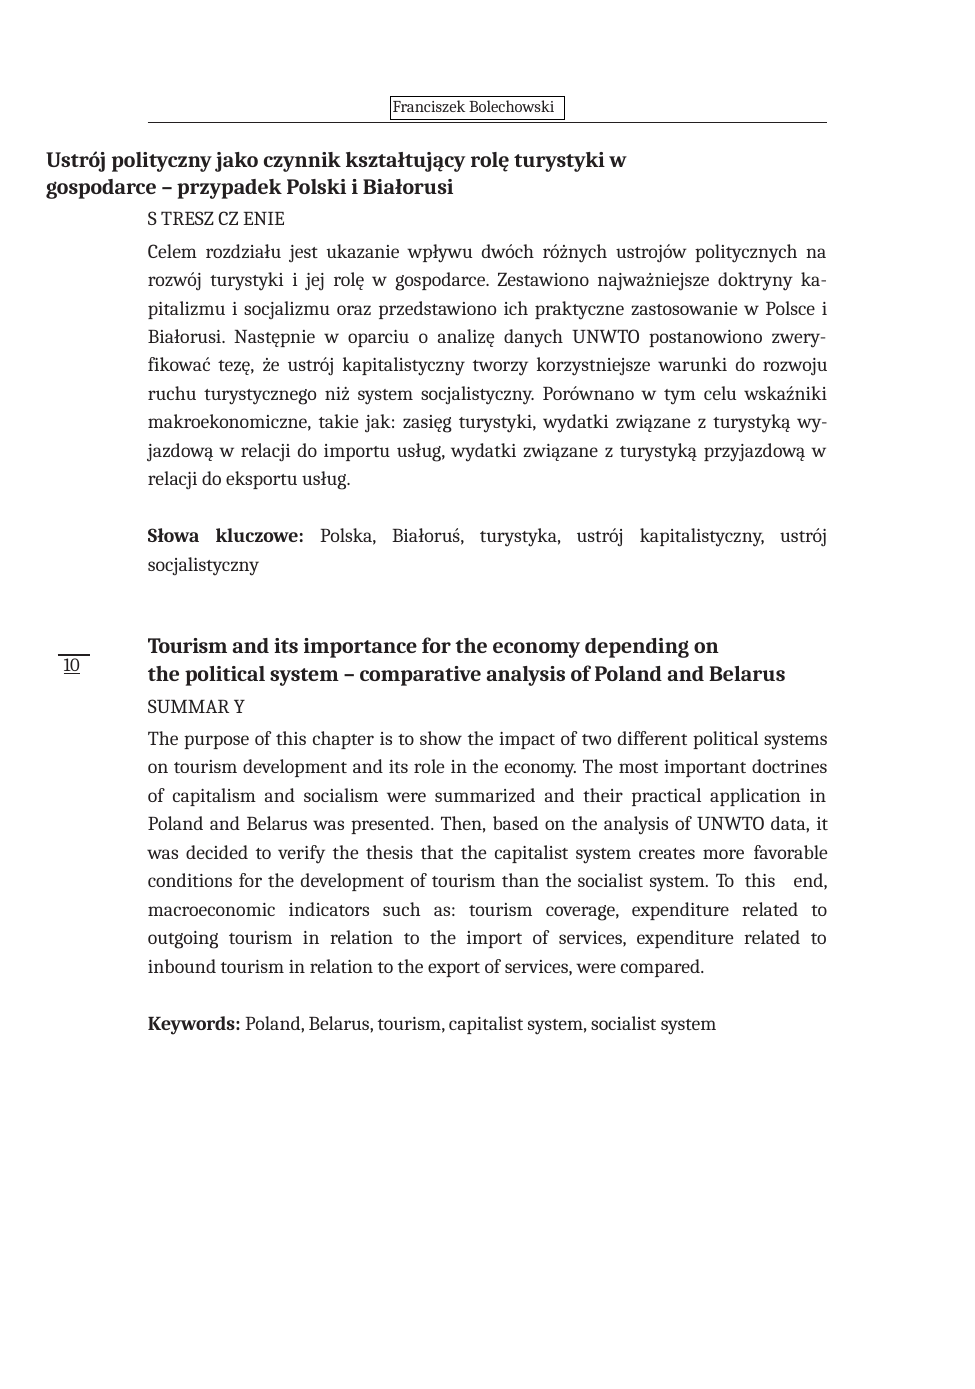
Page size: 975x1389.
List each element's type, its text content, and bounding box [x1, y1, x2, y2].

text Celem rozdziału jest ukazanie wpływu dwóch różnych ustrojów politycznych na rozwój turystyki i jej rolę w gospodarce. Zestawiono najważniejsze doktryny ka- pitalizmu i socjalizmu oraz przedstawiono ich praktyczne zastosowanie w Polsce i Białorusi. Następnie w oparciu o analizę danych UNWTO postanowiono zwery- fikować tezę, że ustrój kapitalistyczny tworzy korzystniejsze warunki do rozwoju ruchu turystycznego niż system socjalistyczny. Porównano w tym celu wskaźniki makroekonomiczne, takie jak: zasięg turystyki, wydatki związane z turystyką wy- jazdową w relacji do importu usług, wydatki związane z turystyką przyjazdową w relacji do eksportu usług. [148, 240, 828, 491]
text 10 the political system – comparative analysis of Poland and Belarus [63, 658, 839, 687]
text The purpose of this chapter is to show the impact of two different political systems on tourism development and its role in the economy. The most important doctrines of capitalism and socialism were summarized and their practical application in Poland and Belarus was presented. Then, based on the analysis of UNWTO data, it was decided to verify the thesis that the capitalist system creates more favorable conditions for the development of tourism than the socialist system. To this end, macroeconomic indicators such as: tourism coverage, expenditure related to outgoing tourism in relation to the import of services, expenditure related to inbound tourism in relation to the export of services, were compared. [148, 728, 828, 978]
text S TRESZ CZ ENIE [148, 208, 839, 231]
subtitle Tourism and its importance for the economy depending on [57, 634, 839, 658]
text SUMMAR Y [148, 695, 839, 718]
text Keywords: Poland, Belarus, tourism, capitalist system, socialist system [148, 1012, 839, 1035]
text Słowa kluczowe: Polska, Białoruś, turystyka, ustrój kapitalistyczny, ustrój socjalistyczny [148, 525, 828, 576]
subtitle Ustrój polityczny jako czynnik kształtujący rolę turystyki w gospodarce – przypadek Polski i Białorusi [46, 148, 731, 200]
